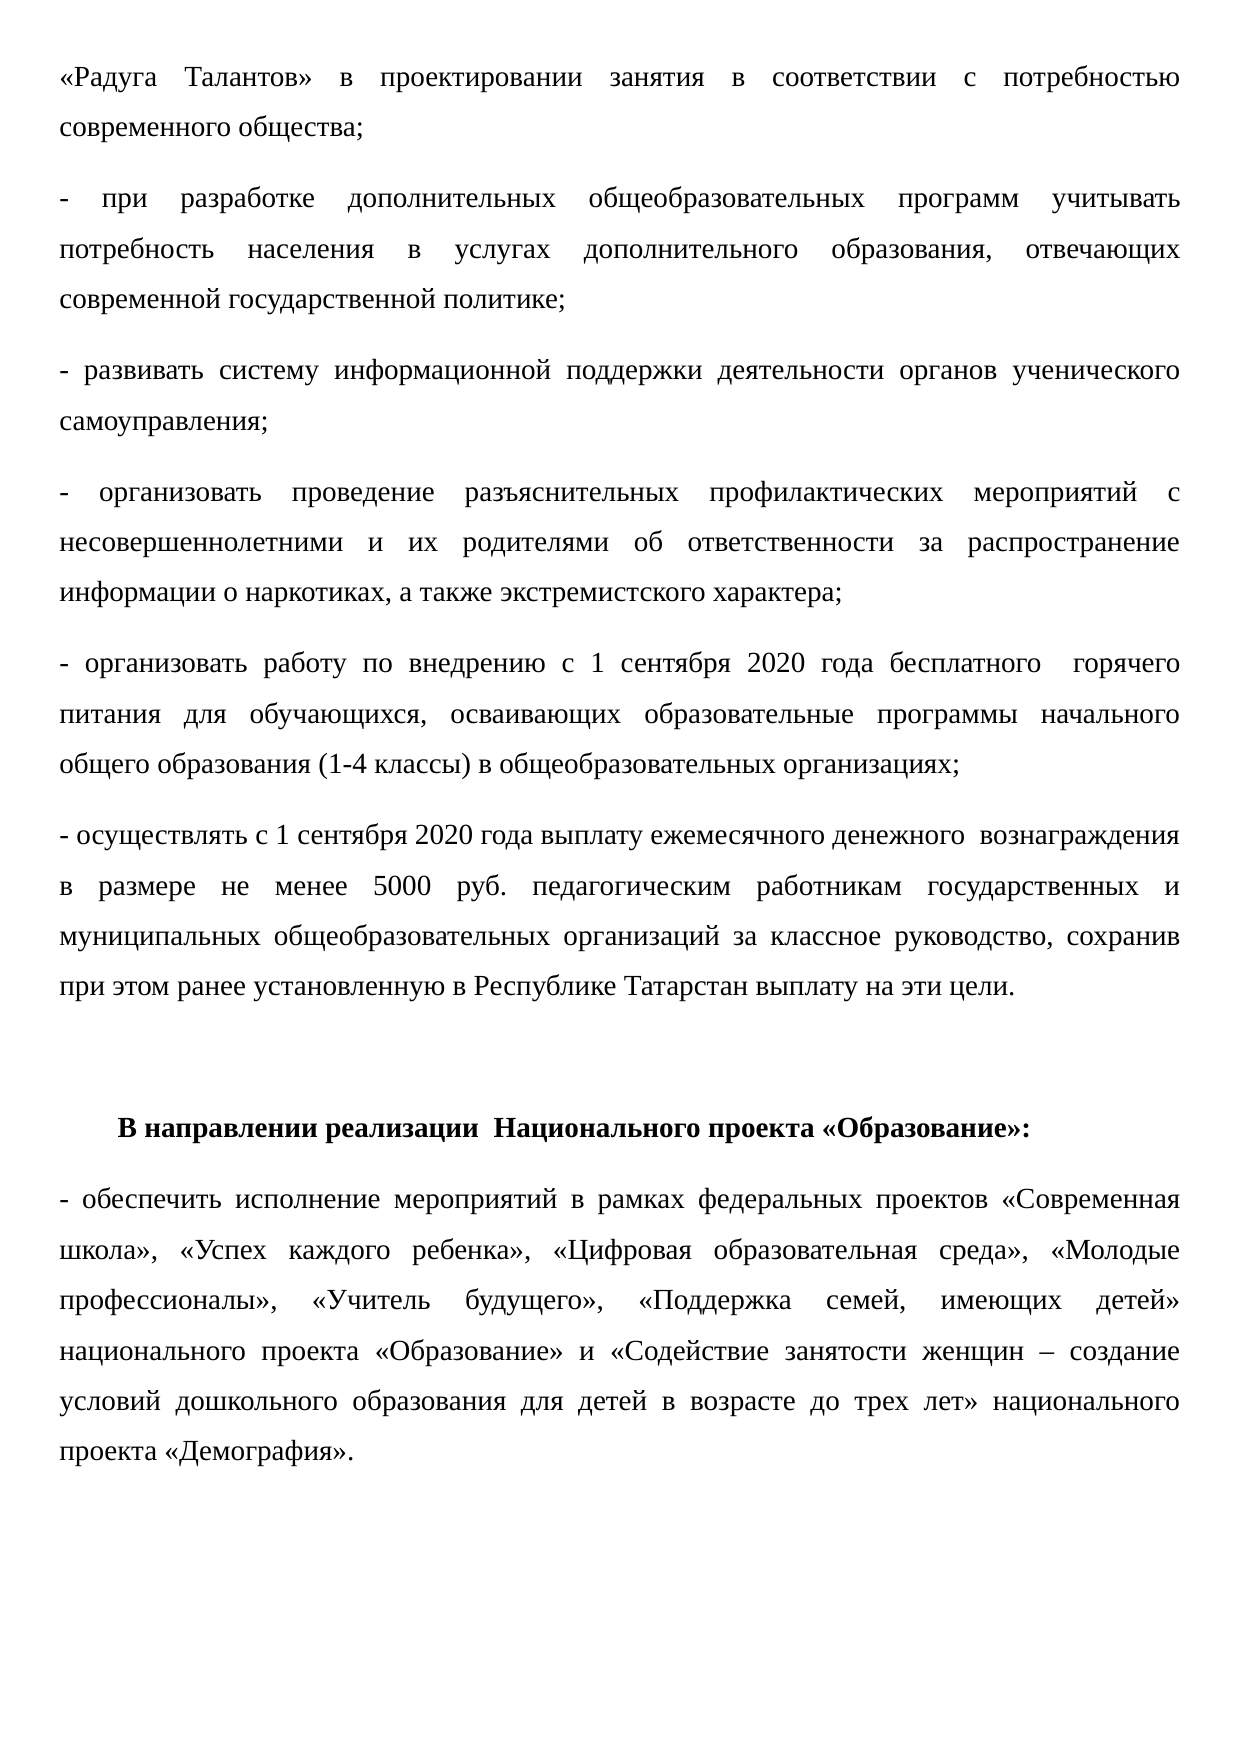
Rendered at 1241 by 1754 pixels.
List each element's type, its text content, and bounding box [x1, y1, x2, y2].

text - осуществлять с 1 сентября 2020 года выплату ежемесячного денежного вознаграждения в размере не менее 5000 руб. педагогическим работникам государственных и муниципальных общеобразовательных организаций за классное руководство, сохранив при этом ранее установленную в Республике Татарстан выплату на эти цели. [59, 817, 1181, 1002]
text «Радуга Талантов» в проектировании занятия в соответствии с потребностью современного общества; [59, 59, 1181, 143]
text - организовать проведение разъяснительных профилактических мероприятий с несовершеннолетними и их родителями об ответственности за распространение информации о наркотиках, а также экстремистского характера; [59, 474, 1181, 608]
text - обеспечить исполнение мероприятий в рамках федеральных проектов «Современная школа», «Успех каждого ребенка», «Цифровая образовательная среда», «Молодые профессионалы», «Учитель будущего», «Поддержка семей, имеющих детей» национального проекта «Образование» и «Содействие занятости женщин – создание условий дошкольного образования для детей в возрасте до трех лет» национального проекта «Демография». [59, 1182, 1181, 1467]
text - организовать работу по внедрению с 1 сентября 2020 года бесплатного горячего питания для обучающихся, осваивающих образовательные программы начального общего образования (1-4 классы) в общеобразовательных организациях; [59, 646, 1181, 780]
text - развивать систему информационной поддержки деятельности органов ученического самоуправления; [59, 352, 1181, 436]
text В направлении реализации Национального проекта «Образование»: [117, 1111, 1181, 1144]
text - при разработке дополнительных общеобразовательных программ учитывать потребность населения в услугах дополнительного образования, отвечающих современной государственной политике; [59, 181, 1181, 315]
